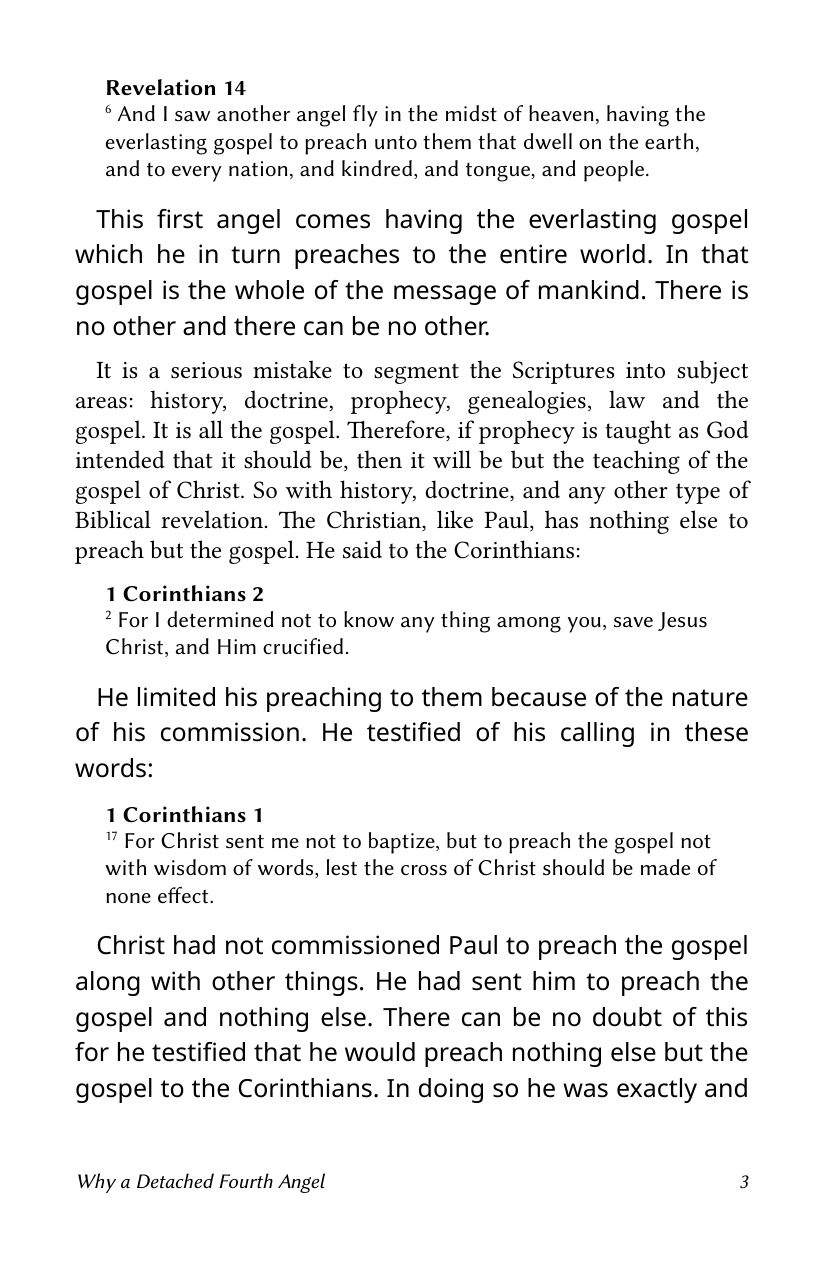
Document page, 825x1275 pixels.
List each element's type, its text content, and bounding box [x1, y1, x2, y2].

text 2 For I determined not to know any thing among you, save Jesus Christ, and Him crucified. [105, 607, 720, 660]
text This first angel comes having the everlasting gospel which he in turn preaches to the entire world. In that gospel is the whole of the message of mankind. There is no other and there can be no other. [75, 201, 750, 342]
text 17 For Christ sent me not to baptize, but to preach the gospel not with wisdom of words, lest the cross of Christ should be made of none effect. [105, 828, 720, 909]
text 1 Corinthians 1 [105, 802, 750, 828]
text He limited his preaching to them because of the nature of his commission. He testified of his calling in these words: [75, 679, 750, 785]
text It is a serious mistake to segment the Scriptures into subject areas: history, doctrine, prophecy, genealogies, law and the gospel. It is all the gospel. Therefore, if prophecy is taught as God intended that it should be, then it will be but the teaching of the gospel of Christ. So with history, doctrine, and any other type of Biblical revelation. The Christian, like Paul, has nothing else to preach but the gospel. He said to the Corinthians: [75, 356, 750, 564]
text Revelation 14 [105, 75, 750, 101]
text 6 And I saw another angel fly in the midst of heaven, having the everlasting gospel to preach unto them that dwell on the earth, and to every nation, and kindred, and tongue, and people. [105, 101, 720, 182]
text 1 Corinthians 2 [105, 581, 750, 607]
text Christ had not commissioned Paul to preach the gospel along with other things. He had sent him to preach the gospel and nothing else. There can be no doubt of this for he testified that he would preach nothing else but the gospel to the Corinthians. In doing so he was exactly and [75, 928, 750, 1105]
